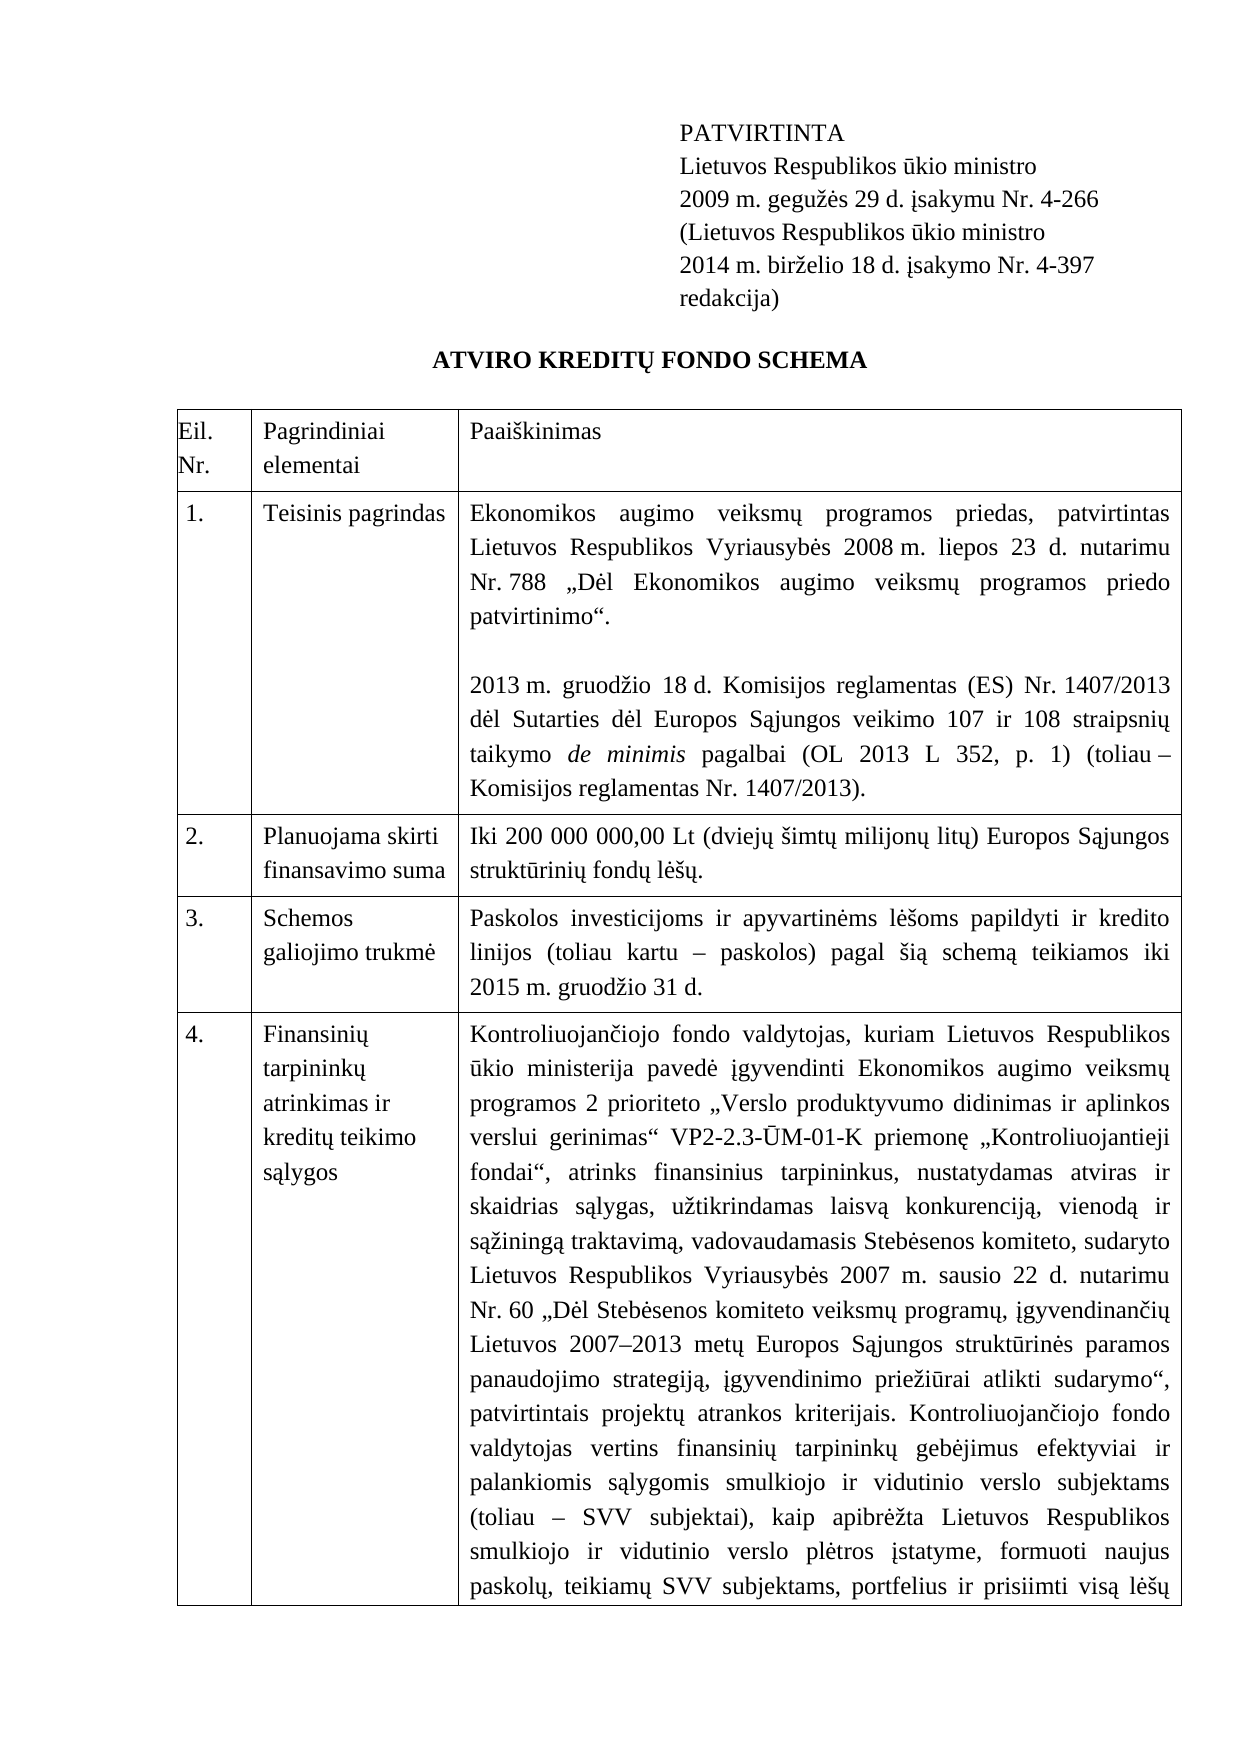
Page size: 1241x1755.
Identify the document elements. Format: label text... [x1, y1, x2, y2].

text PATVIRTINTA [679, 118, 1122, 147]
table_cell 1. [178, 492, 251, 814]
table_cell 2. [178, 815, 251, 896]
text redakcija) [679, 283, 1122, 312]
text 2009 m. gegužės 29 d. įsakymu Nr. 4-266 [679, 184, 1122, 213]
text Atviro kreditų fondo schema [177, 345, 1122, 374]
text (Lietuvos Respublikos ūkio ministro [679, 217, 1122, 246]
text Lietuvos Respublikos ūkio ministro [679, 151, 1122, 180]
table_cell Finansinių tarpininkų atrinkimas ir kreditų teikimo sąlygos [252, 1013, 458, 1605]
table_header Pagrindiniai elementai [252, 410, 458, 491]
table_cell Ekonomikos augimo veiksmų programos priedas, patvirtintas Lietuvos Respublikos Vyriausybės 2008 m. liepos 23 d. nutarimu Nr. 788 „Dėl Ekonomikos augimo veiksmų programos priedo patvirtinimo“. 2013 m. gruodžio 18 d. Komisijos reglamentas (ES) Nr. 1407/2013 dėl Sutarties dėl Europos Sąjungos veikimo 107 ir 108 straipsnių taikymo de minimis pagalbai (OL 2013 L 352, p. 1) (toliau – Komisijos reglamentas Nr. 1407/2013). [459, 492, 1181, 814]
text 2014 m. birželio 18 d. įsakymo Nr. 4-397 [679, 250, 1122, 279]
table_cell 4. [178, 1013, 251, 1605]
table_header Paaiškinimas [459, 410, 1181, 491]
table_cell Schemos galiojimo trukmė [252, 897, 458, 1012]
table_cell Paskolos investicijoms ir apyvartinėms lėšoms papildyti ir kredito linijos (toliau kartu – paskolos) pagal šią schemą teikiamos iki 2015 m. gruodžio 31 d. [459, 897, 1181, 1012]
table_cell Planuojama skirti finansavimo suma [252, 815, 458, 896]
table_cell Iki 200 000 000,00 Lt (dviejų šimtų milijonų litų) Europos Sąjungos struktūrinių fondų lėšų. [459, 815, 1181, 896]
table_cell 3. [178, 897, 251, 1012]
table_cell Teisinis pagrindas [252, 492, 458, 814]
table_header Eil. Nr. [178, 410, 251, 491]
table_cell Kontroliuojančiojo fondo valdytojas, kuriam Lietuvos Respublikos ūkio ministerija pavedė įgyvendinti Ekonomikos augimo veiksmų programos 2 prioriteto „Verslo produktyvumo didinimas ir aplinkos verslui gerinimas“ VP2-2.3-ŪM-01-K priemonę „Kontroliuojantieji fondai“, atrinks finansinius tarpininkus, nustatydamas atviras ir skaidrias sąlygas, užtikrindamas laisvą konkurenciją, vienodą ir sąžiningą traktavimą, vadovaudamasis Stebėsenos komiteto, sudaryto Lietuvos Respublikos Vyriausybės 2007 m. sausio 22 d. nutarimu Nr. 60 „Dėl Stebėsenos komiteto veiksmų programų, įgyvendinančių Lietuvos 2007–2013 metų Europos Sąjungos struktūrinės paramos panaudojimo strategiją, įgyvendinimo priežiūrai atlikti sudarymo“, patvirtintais projektų atrankos kriterijais. Kontroliuojančiojo fondo valdytojas vertins finansinių tarpininkų gebėjimus efektyviai ir palankiomis sąlygomis smulkiojo ir vidutinio verslo subjektams (toliau – SVV subjektai), kaip apibrėžta Lietuvos Respublikos smulkiojo ir vidutinio verslo plėtros įstatyme, formuoti naujus paskolų, teikiamų SVV subjektams, portfelius ir prisiimti visą lėšų [459, 1013, 1181, 1605]
